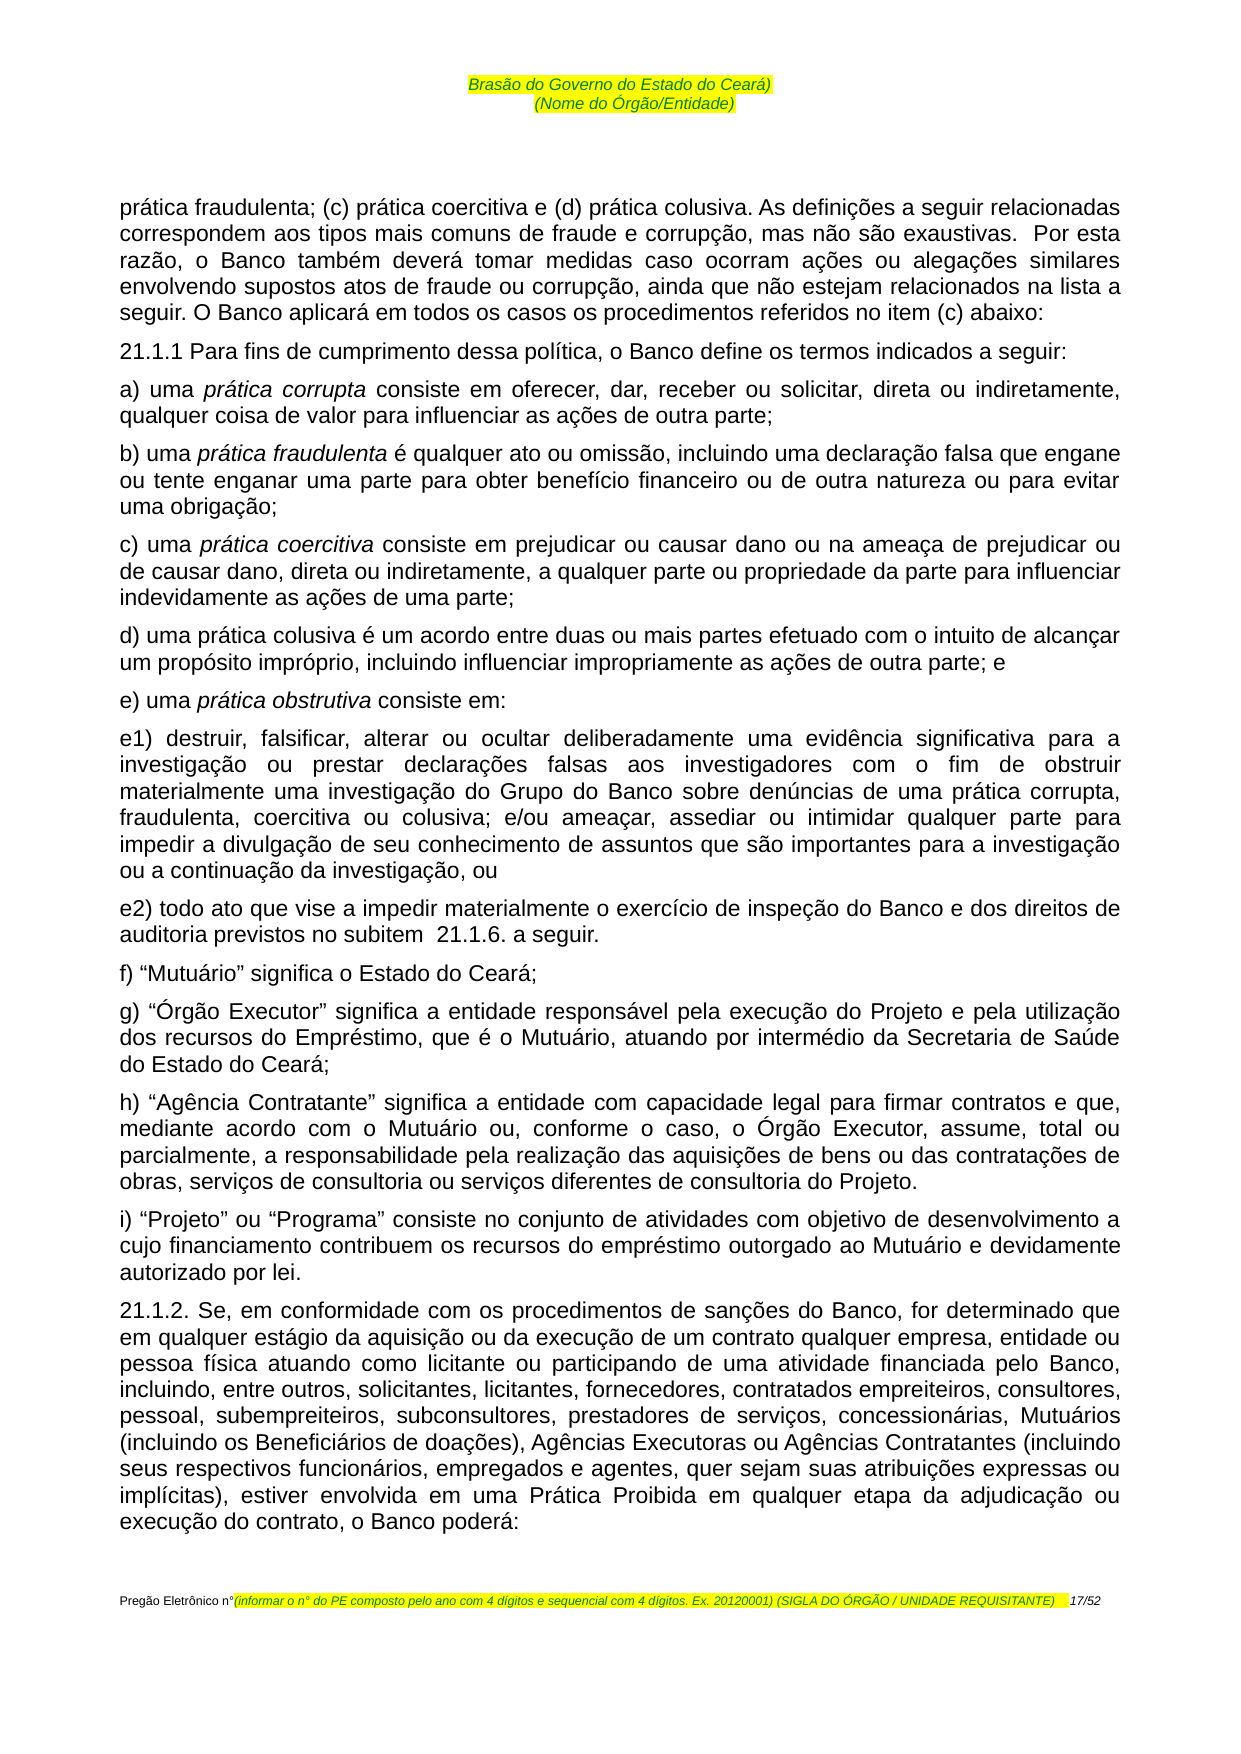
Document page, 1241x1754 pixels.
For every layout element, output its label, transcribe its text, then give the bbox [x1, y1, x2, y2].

text h) “Agência Contratante” significa a entidade com capacidade legal para firmar contratos e que, mediante acordo com o Mutuário ou, conforme o caso, o Órgão Executor, assume, total ou parcialmente, a responsabilidade pela realização das aquisições de bens ou das contratações de obras, serviços de consultoria ou serviços diferentes de consultoria do Projeto. [119, 1089, 1121, 1194]
text d) uma prática colusiva é um acordo entre duas ou mais partes efetuado com o intuito de alcançar um propósito impróprio, incluindo influenciar impropriamente as ações de outra parte; e [119, 622, 1121, 675]
text 21.1.1 Para fins de cumprimento dessa política, o Banco define os termos indicados a seguir: [119, 338, 1121, 364]
text e) uma prática obstrutiva consiste em: [119, 687, 1121, 713]
text b) uma prática fraudulenta é qualquer ato ou omissão, incluindo uma declaração falsa que engane ou tente enganar uma parte para obter benefício financeiro ou de outra natureza ou para evitar uma obrigação; [119, 440, 1121, 519]
text e2) todo ato que vise a impedir materialmente o exercício de inspeção do Banco e dos direitos de auditoria previstos no subitem 21.1.6. a seguir. [119, 895, 1121, 948]
text 21.1.2. Se, em conformidade com os procedimentos de sanções do Banco, for determinado que em qualquer estágio da aquisição ou da execução de um contrato qualquer empresa, entidade ou pessoa física atuando como licitante ou participando de uma atividade financiada pelo Banco, incluindo, entre outros, solicitantes, licitantes, fornecedores, contratados empreiteiros, consultores, pessoal, subempreiteiros, subconsultores, prestadores de serviços, concessionárias, Mutuários (incluindo os Beneficiários de doações), Agências Executoras ou Agências Contratantes (incluindo seus respectivos funcionários, empregados e agentes, quer sejam suas atribuições expressas ou implícitas), estiver envolvida em uma Prática Proibida em qualquer etapa da adjudicação ou execução do contrato, o Banco poderá: [119, 1297, 1121, 1534]
text e1) destruir, falsificar, alterar ou ocultar deliberadamente uma evidência significativa para a investigação ou prestar declarações falsas aos investigadores com o fim de obstruir materialmente uma investigação do Grupo do Banco sobre denúncias de uma prática corrupta, fraudulenta, coercitiva ou colusiva; e/ou ameaçar, assediar ou intimidar qualquer parte para impedir a divulgação de seu conhecimento de assuntos que são importantes para a investigação ou a continuação da investigação, ou [119, 725, 1121, 883]
text i) “Projeto” ou “Programa” consiste no conjunto de atividades com objetivo de desenvolvimento a cujo financiamento contribuem os recursos do empréstimo outorgado ao Mutuário e devidamente autorizado por lei. [119, 1206, 1121, 1285]
text prática fraudulenta; (c) prática coercitiva e (d) prática colusiva. As definições a seguir relacionadas correspondem aos tipos mais comuns de fraude e corrupção, mas não são exaustivas. Por esta razão, o Banco também deverá tomar medidas caso ocorram ações ou alegações similares envolvendo supostos atos de fraude ou corrupção, ainda que não estejam relacionados na lista a seguir. O Banco aplicará em todos os casos os procedimentos referidos no item (c) abaixo: [119, 194, 1121, 326]
text g) “Órgão Executor” significa a entidade responsável pela execução do Projeto e pela utilização dos recursos do Empréstimo, que é o Mutuário, atuando por intermédio da Secretaria de Saúde do Estado do Ceará; [119, 998, 1121, 1077]
text a) uma prática corrupta consiste em oferecer, dar, receber ou solicitar, direta ou indiretamente, qualquer coisa de valor para influenciar as ações de outra parte; [119, 376, 1121, 428]
text f) “Mutuário” significa o Estado do Ceará; [119, 960, 1121, 986]
text c) uma prática coercitiva consiste em prejudicar ou causar dano ou na ameaça de prejudicar ou de causar dano, direta ou indiretamente, a qualquer parte ou propriedade da parte para influenciar indevidamente as ações de uma parte; [119, 531, 1121, 610]
